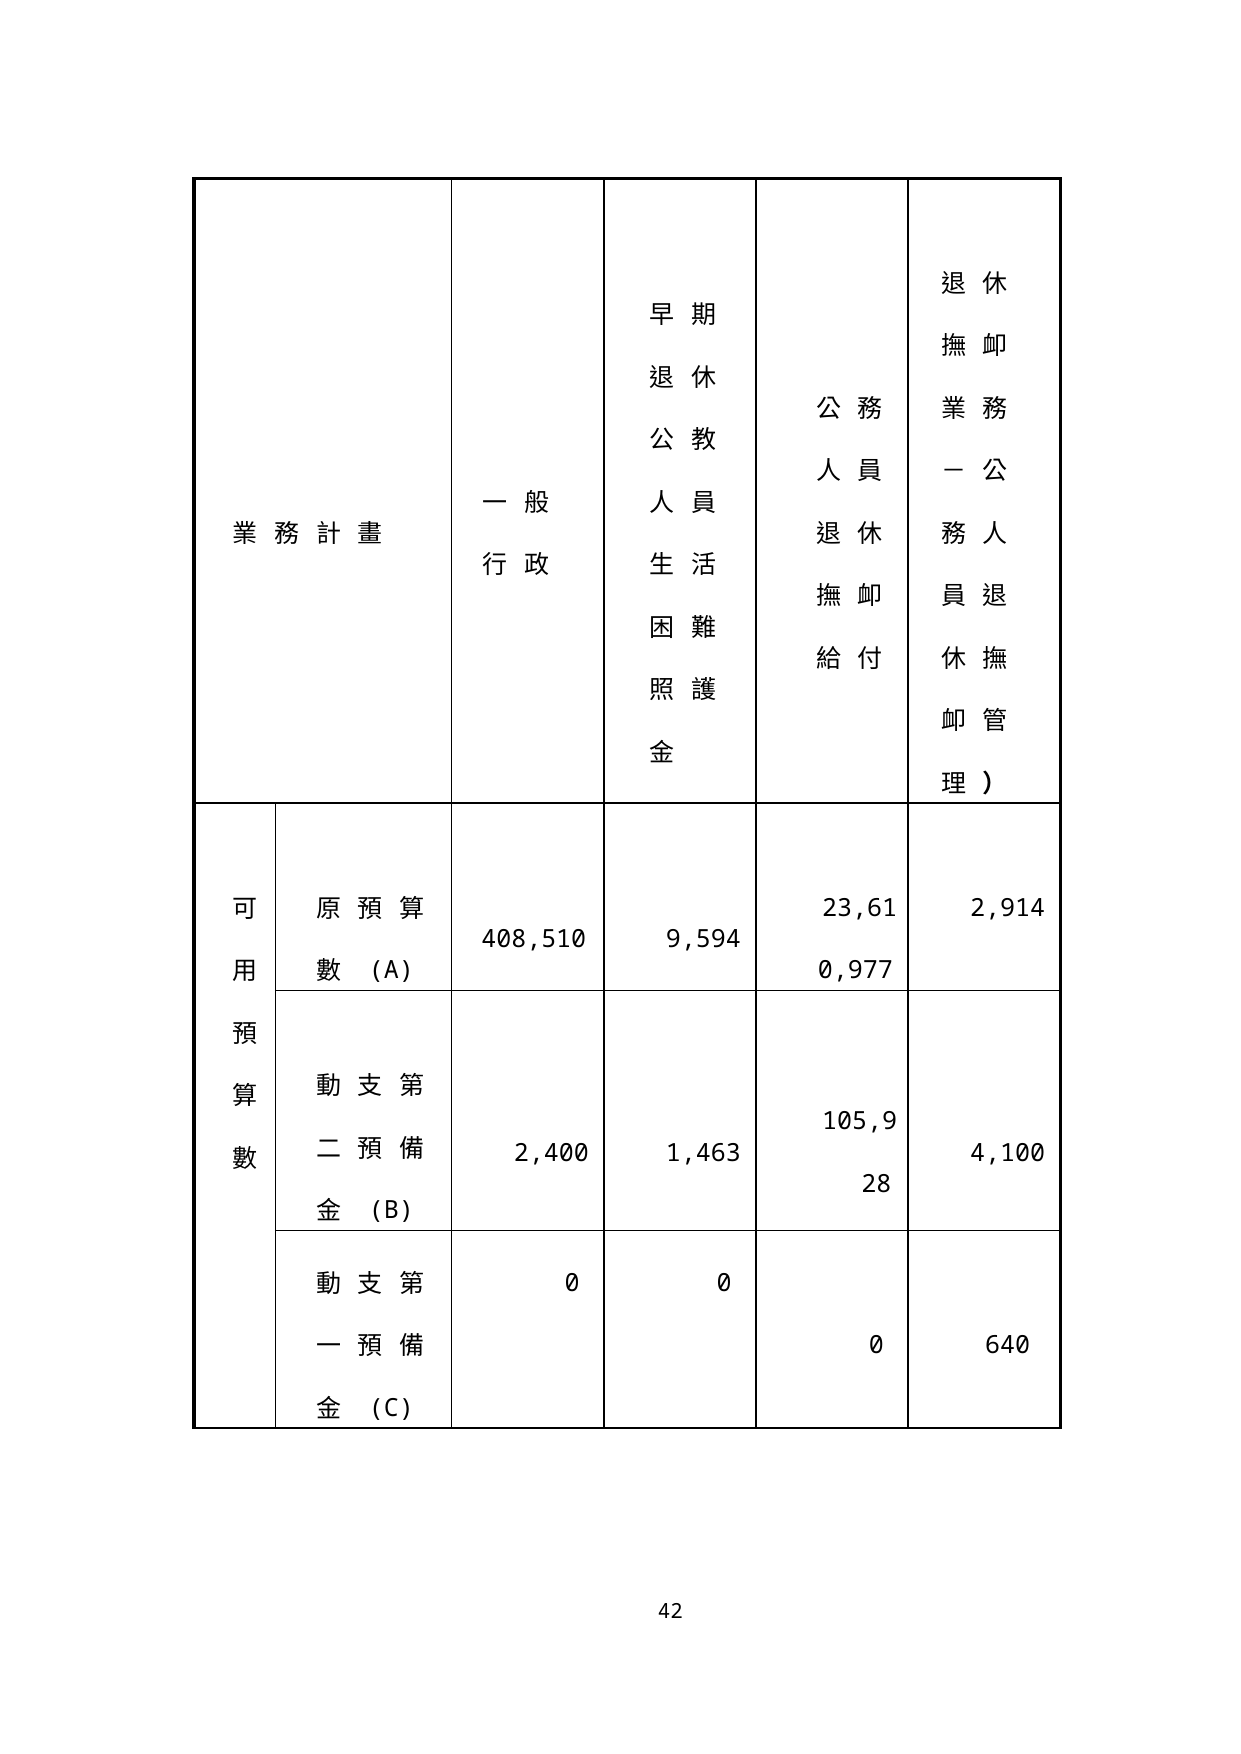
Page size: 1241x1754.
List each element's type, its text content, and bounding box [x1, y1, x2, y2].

table_cell 640 [909, 1231, 1059, 1427]
table_cell 105,928 [757, 991, 907, 1229]
table_header 退休撫卹業務－公務人員退休撫卹管理） [909, 180, 1059, 802]
table_cell 0 [757, 1231, 907, 1427]
table_cell 動支第一預備金(C) [276, 1231, 451, 1427]
table_cell 4,100 [909, 991, 1059, 1229]
table_cell 0 [605, 1231, 755, 1427]
table_cell 408,510 [452, 804, 603, 990]
table_cell 1,463 [605, 991, 755, 1229]
table_header 早期退休公教人員生活困難照護金 [605, 180, 755, 802]
table_header 業務計畫 [196, 180, 451, 802]
table_cell 2,914 [909, 804, 1059, 990]
table_cell 9,594 [605, 804, 755, 990]
table_cell 23,610,977 [757, 804, 907, 990]
table_cell 可用預算數 [196, 804, 275, 1427]
table_cell 2,400 [452, 991, 603, 1229]
table_cell 原預算數(A) [276, 804, 451, 990]
table_header 公務人員退休撫卹給付 [757, 180, 907, 802]
table_header 一般行政 [452, 180, 603, 802]
table_cell 0 [452, 1231, 603, 1427]
table_cell 動支第二預備金(B) [276, 991, 451, 1229]
